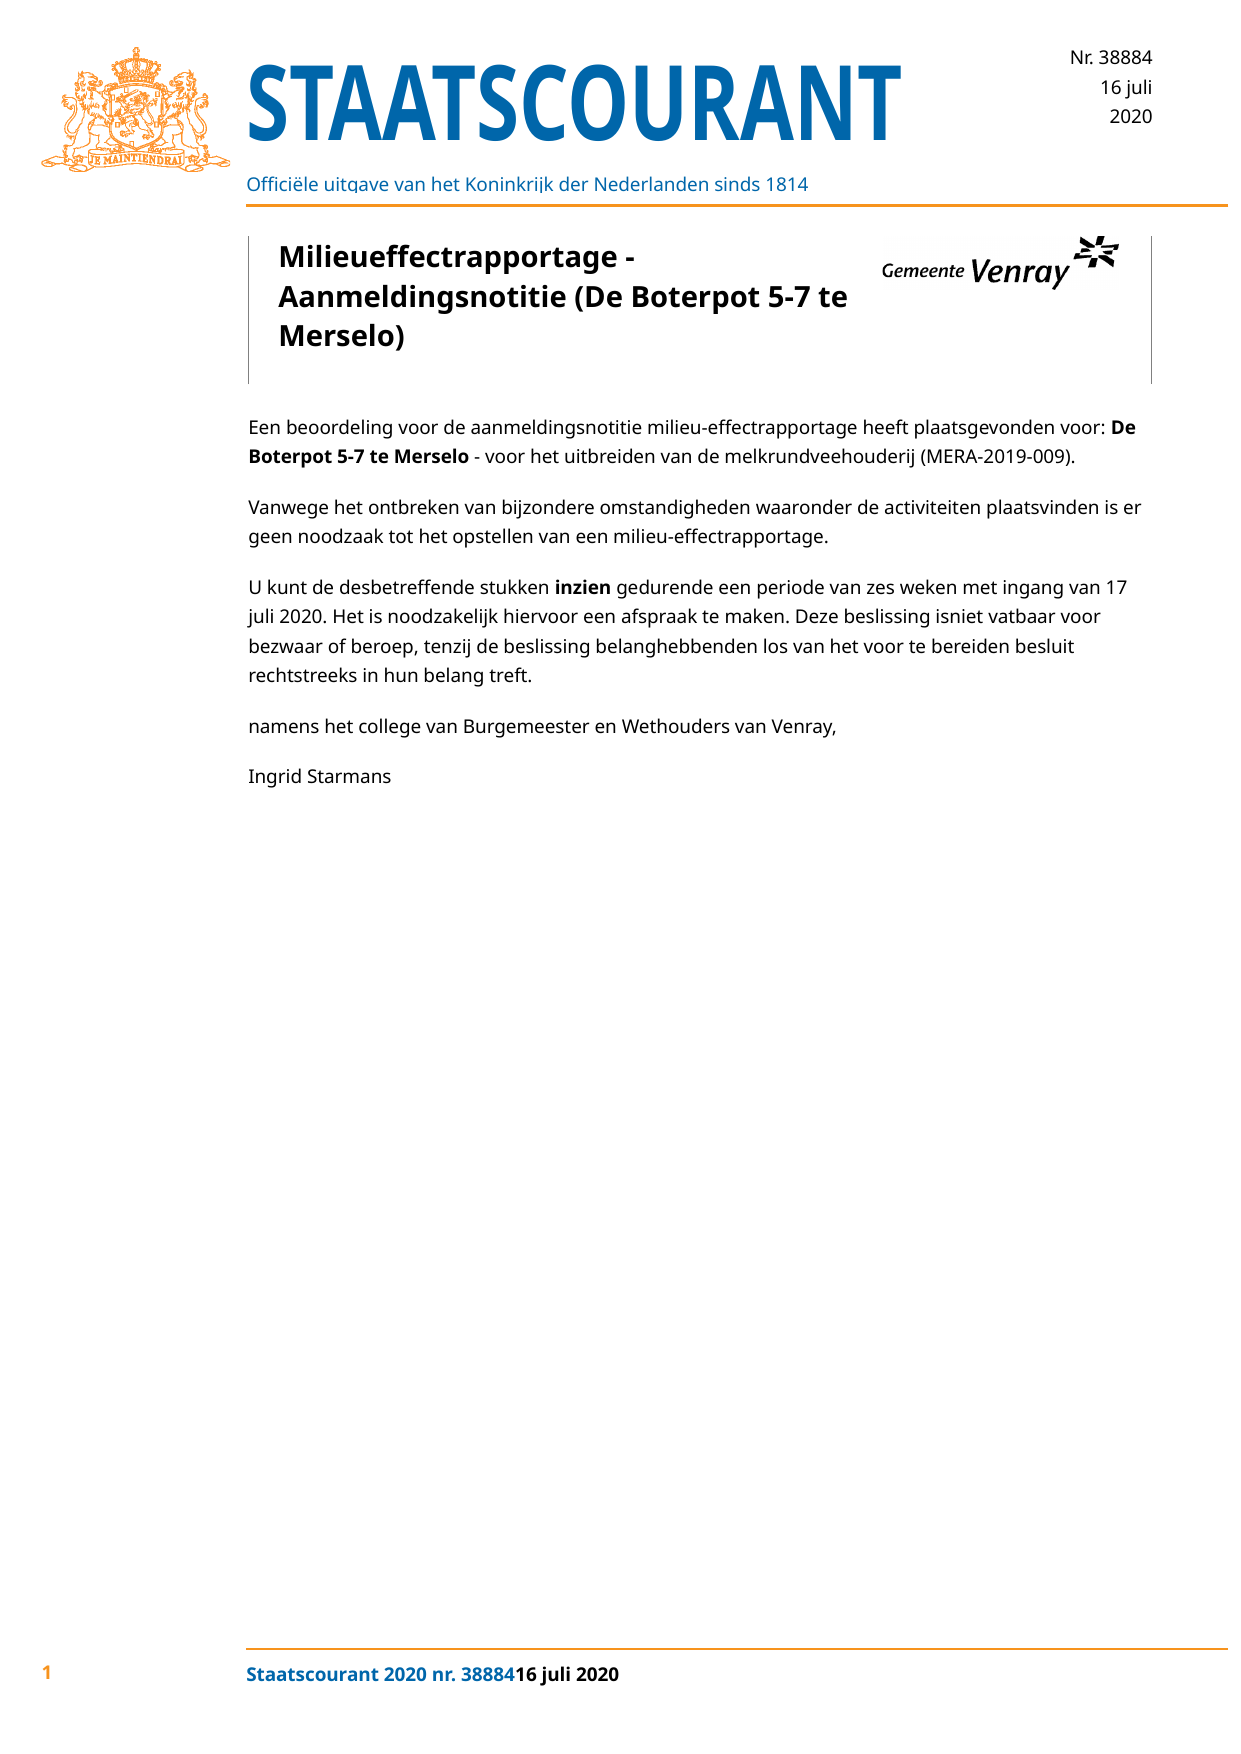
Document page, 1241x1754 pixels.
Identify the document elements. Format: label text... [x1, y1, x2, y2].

picture [882, 236, 1119, 290]
text Vanwege het ontbreken van bijzondere omstandigheden waaronder de activiteiten plaatsvinden is er geen noodzaak tot het opstellen van een milieu-effectrapportage. [248, 494, 1152, 549]
picture [41, 47, 231, 172]
table_header [850, 236, 1151, 384]
text Een beoordeling voor de aanmeldingsnotitie milieu-effectrapportage heeft plaatsgevonden voor: De Boterpot 5-7 te Merselo - voor het uitbreiden van de melkrundveehouderij (MERA-2019-009). [248, 414, 1152, 469]
table_header Milieueffectrapportage - Aanmeldingsnotitie (De Boterpot 5-7 te Merselo) [249, 236, 850, 384]
text Ingrid Starmans [248, 763, 1152, 789]
text U kunt de desbetreffende stukken inzien gedurende een periode van zes weken met ingang van 17 juli 2020. Het is noodzakelijk hiervoor een afspraak te maken. Deze beslissing isniet vatbaar voor bezwaar of beroep, tenzij de beslissing belanghebbenden los van het voor te bereiden besluit rechtstreeks in hun belang treft. [248, 574, 1152, 688]
text namens het college van Burgemeester en Wethouders van Venray, [248, 713, 1152, 739]
